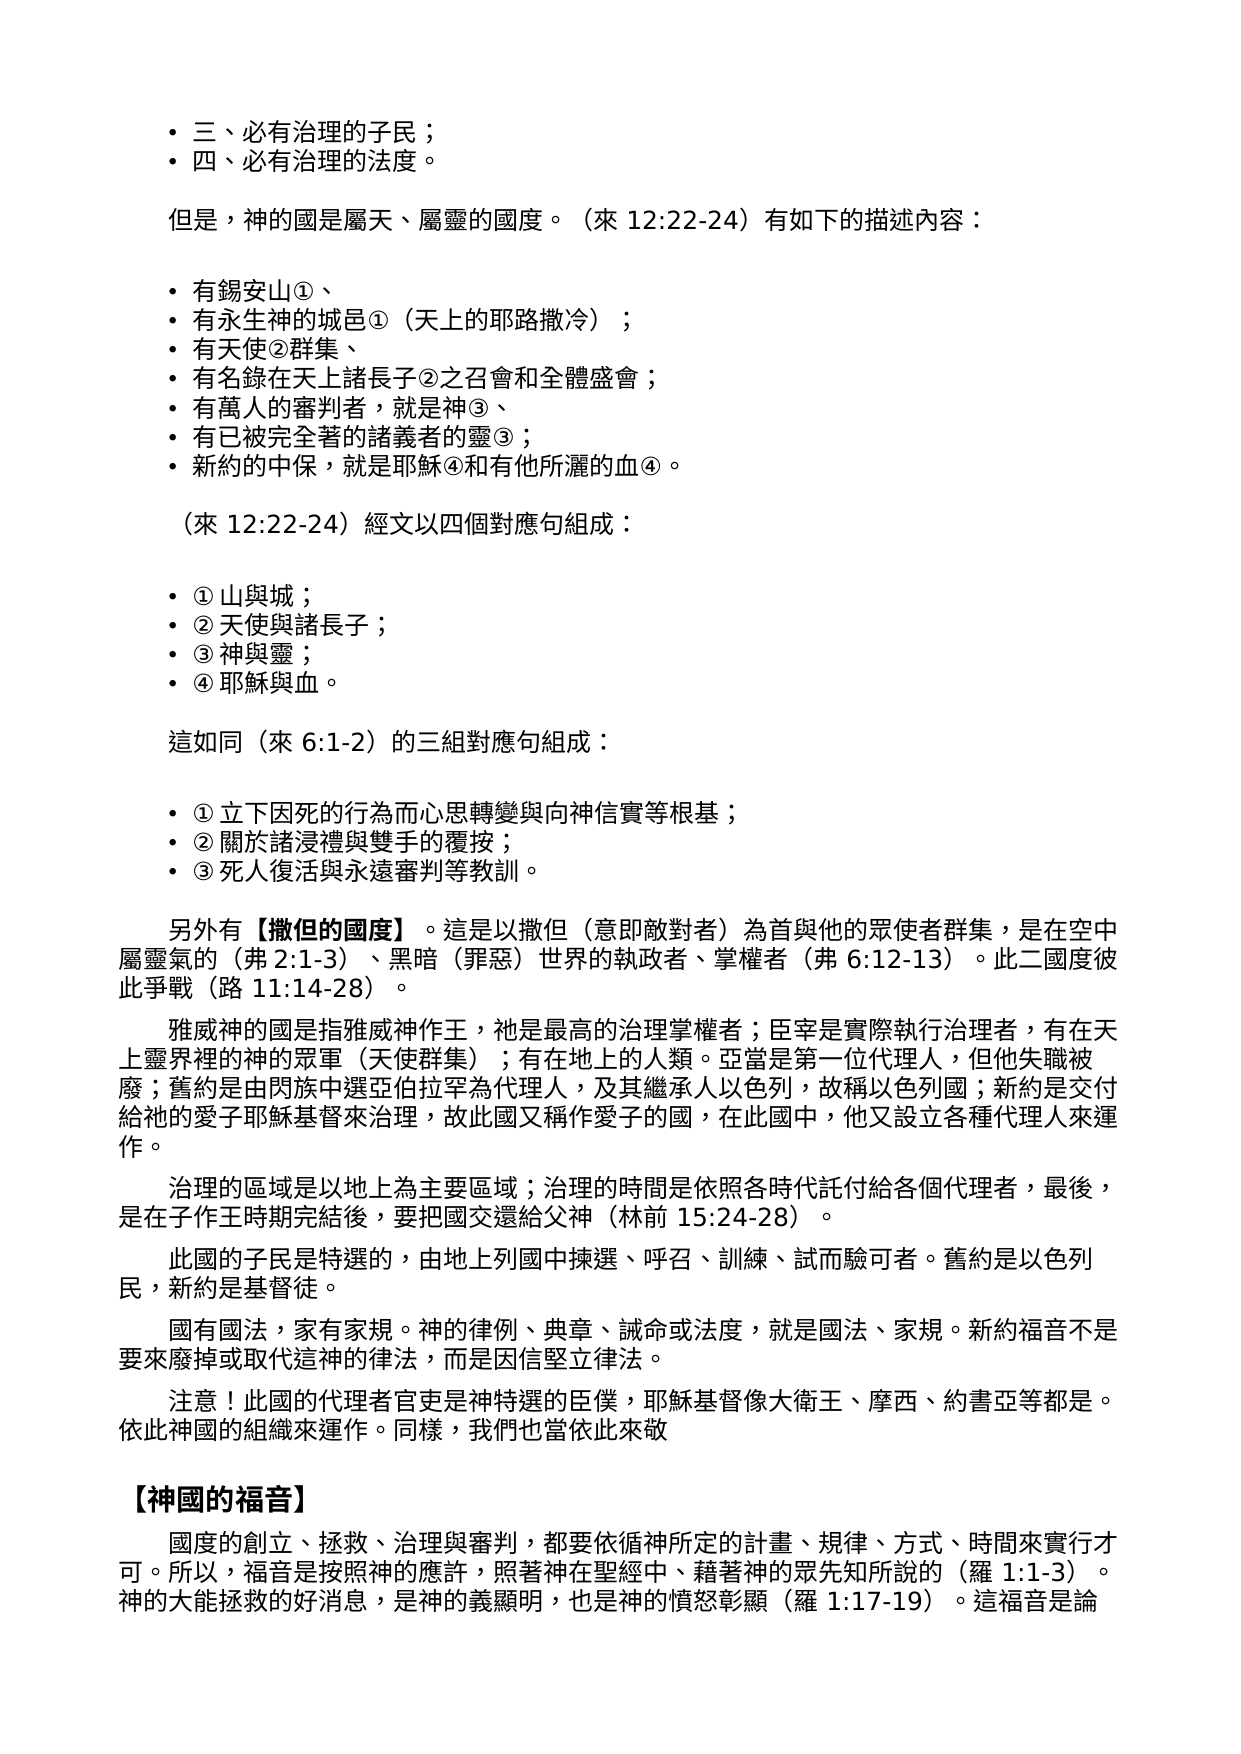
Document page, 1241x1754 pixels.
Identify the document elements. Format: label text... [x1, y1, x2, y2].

text 這如同（來 6:1-2）的三組對應句組成： [118, 728, 1122, 757]
text 另外有【撒但的國度】。這是以撒但（意即敵對者）為首與他的眾使者群集，是在空中屬靈氣的（弗2:1-3）、黑暗（罪惡）世界的執政者、掌權者（弗 6:12-13）。此二國度彼此爭戰（路 11:14-28）。 [118, 916, 1122, 1004]
list 四、必有治理的法度。 [177, 147, 1122, 176]
text 國度的創立、拯救、治理與審判，都要依循神所定的計畫、規律、方式、時間來實行才可。所以，福音是按照神的應許，照著神在聖經中、藉著神的眾先知所說的（羅 1:1-3）。神的大能拯救的好消息，是神的義顯明，也是神的憤怒彰顯（羅 1:17-19）。這福音是論 [118, 1529, 1122, 1617]
list 新約的中保，就是耶穌④和有他所灑的血④。 [177, 452, 1122, 481]
text 國有國法，家有家規。神的律例、典章、誡命或法度，就是國法、家規。新約福音不是要來廢掉或取代這神的律法，而是因信堅立律法。 [118, 1316, 1122, 1374]
list ②關於諸浸禮與雙手的覆按； [177, 828, 1122, 857]
text 此國的子民是特選的，由地上列國中揀選、呼召、訓練、試而驗可者。舊約是以色列民，新約是基督徒。 [118, 1245, 1122, 1304]
list 有萬人的審判者，就是神③、 [177, 394, 1122, 423]
text （來 12:22-24）經文以四個對應句組成： [118, 511, 1122, 540]
text 雅威神的國是指雅威神作王，祂是最高的治理掌權者；臣宰是實際執行治理者，有在天上靈界裡的神的眾軍（天使群集）；有在地上的人類。亞當是第一位代理人，但他失職被廢；舊約是由閃族中選亞伯拉罕為代理人，及其繼承人以色列，故稱以色列國；新約是交付給祂的愛子耶穌基督來治理，故此國又稱作愛子的國，在此國中，他又設立各種代理人來運作。 [118, 1016, 1122, 1162]
list ④耶穌與血。 [177, 669, 1122, 698]
list 有天使②群集、 [177, 335, 1122, 364]
subtitle 【神國的福音】 [118, 1483, 1122, 1517]
list ③死人復活與永遠審判等教訓。 [177, 857, 1122, 887]
list 有已被完全著的諸義者的靈③； [177, 423, 1122, 452]
text 但是，神的國是屬天、屬靈的國度。（來 12:22-24）有如下的描述內容： [118, 206, 1122, 235]
text 治理的區域是以地上為主要區域；治理的時間是依照各時代託付給各個代理者，最後，是在子作王時期完結後，要把國交還給父神（林前 15:24-28）。 [118, 1174, 1122, 1233]
text 注意！此國的代理者官吏是神特選的臣僕，耶穌基督像大衛王、摩西、約書亞等都是。依此神國的組織來運作。同樣，我們也當依此來敬 [118, 1387, 1122, 1445]
list ①山與城； [177, 582, 1122, 611]
list 有錫安山①、 [177, 277, 1122, 306]
list 三、必有治理的子民； [177, 118, 1122, 147]
list ②天使與諸長子； [177, 611, 1122, 640]
list ①立下因死的行為而心思轉變與向神信實等根基； [177, 799, 1122, 828]
list 有名錄在天上諸長子②之召會和全體盛會； [177, 364, 1122, 394]
list 有永生神的城邑①（天上的耶路撒冷）； [177, 306, 1122, 335]
list ③神與靈； [177, 640, 1122, 669]
